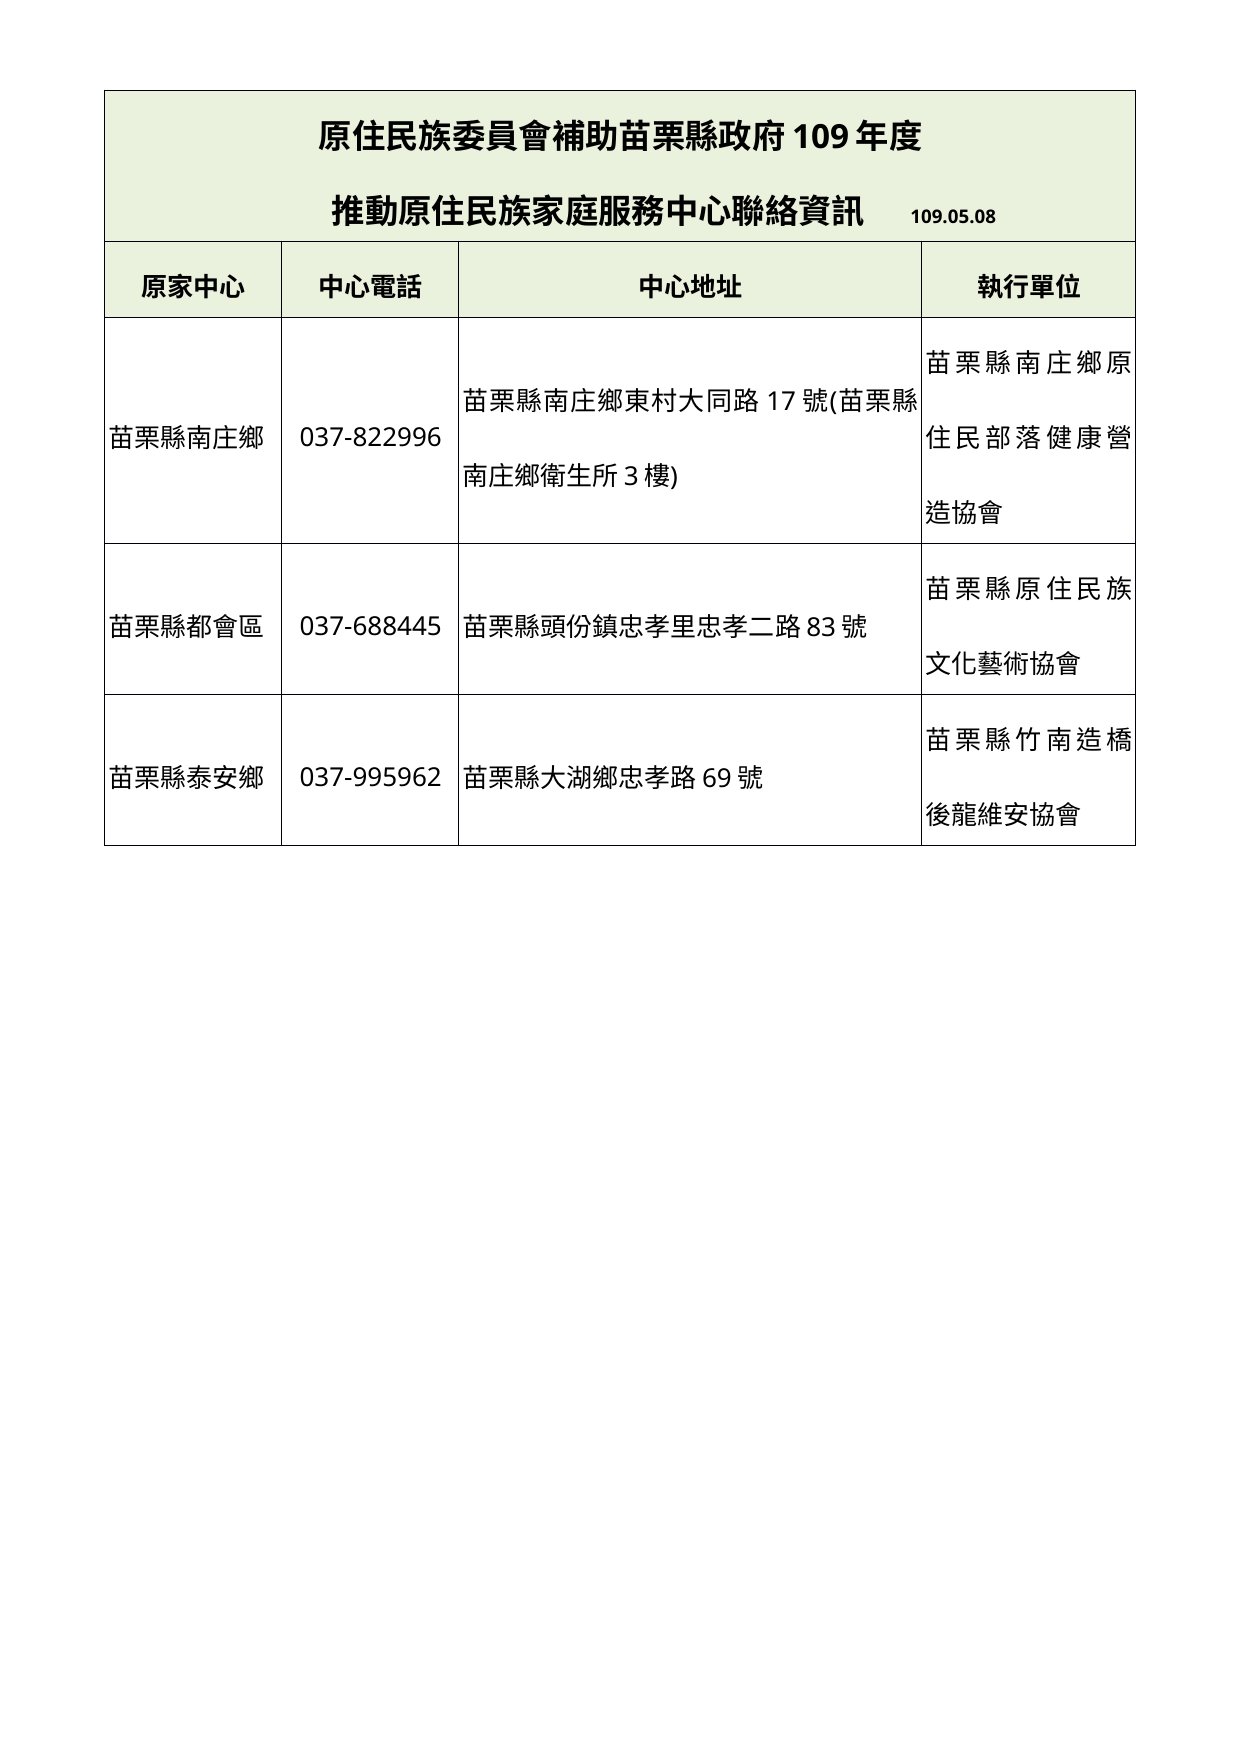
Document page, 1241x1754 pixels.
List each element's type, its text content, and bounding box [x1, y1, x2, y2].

table_cell 苗栗縣大湖鄉忠孝路69號 [459, 695, 921, 845]
table_cell 苗栗縣南庄鄉東村大同路17號(苗栗縣南庄鄉衛生所3樓) [459, 318, 921, 543]
table_cell 中心地址 [459, 242, 921, 317]
table_cell 037-822996 [282, 318, 458, 543]
table_cell 037-995962 [282, 695, 458, 845]
table_header 原住民族委員會補助苗栗縣政府109年度 推動原住民族家庭服務中心聯絡資訊 109.05.08 [105, 91, 1135, 241]
table_cell 苗栗縣泰安鄉 [105, 695, 281, 845]
table_cell 037-688445 [282, 544, 458, 694]
table_cell 苗栗縣原住民族文化藝術協會 [922, 544, 1135, 694]
table_cell 苗栗縣南庄鄉原住民部落健康營造協會 [922, 318, 1135, 543]
table_cell 苗栗縣都會區 [105, 544, 281, 694]
table_cell 苗栗縣竹南造橋後龍維安協會 [922, 695, 1135, 845]
table_cell 苗栗縣南庄鄉 [105, 318, 281, 543]
table_cell 執行單位 [922, 242, 1135, 317]
table_cell 苗栗縣頭份鎮忠孝里忠孝二路83號 [459, 544, 921, 694]
table_cell 原家中心 [105, 242, 281, 317]
table_cell 中心電話 [282, 242, 458, 317]
